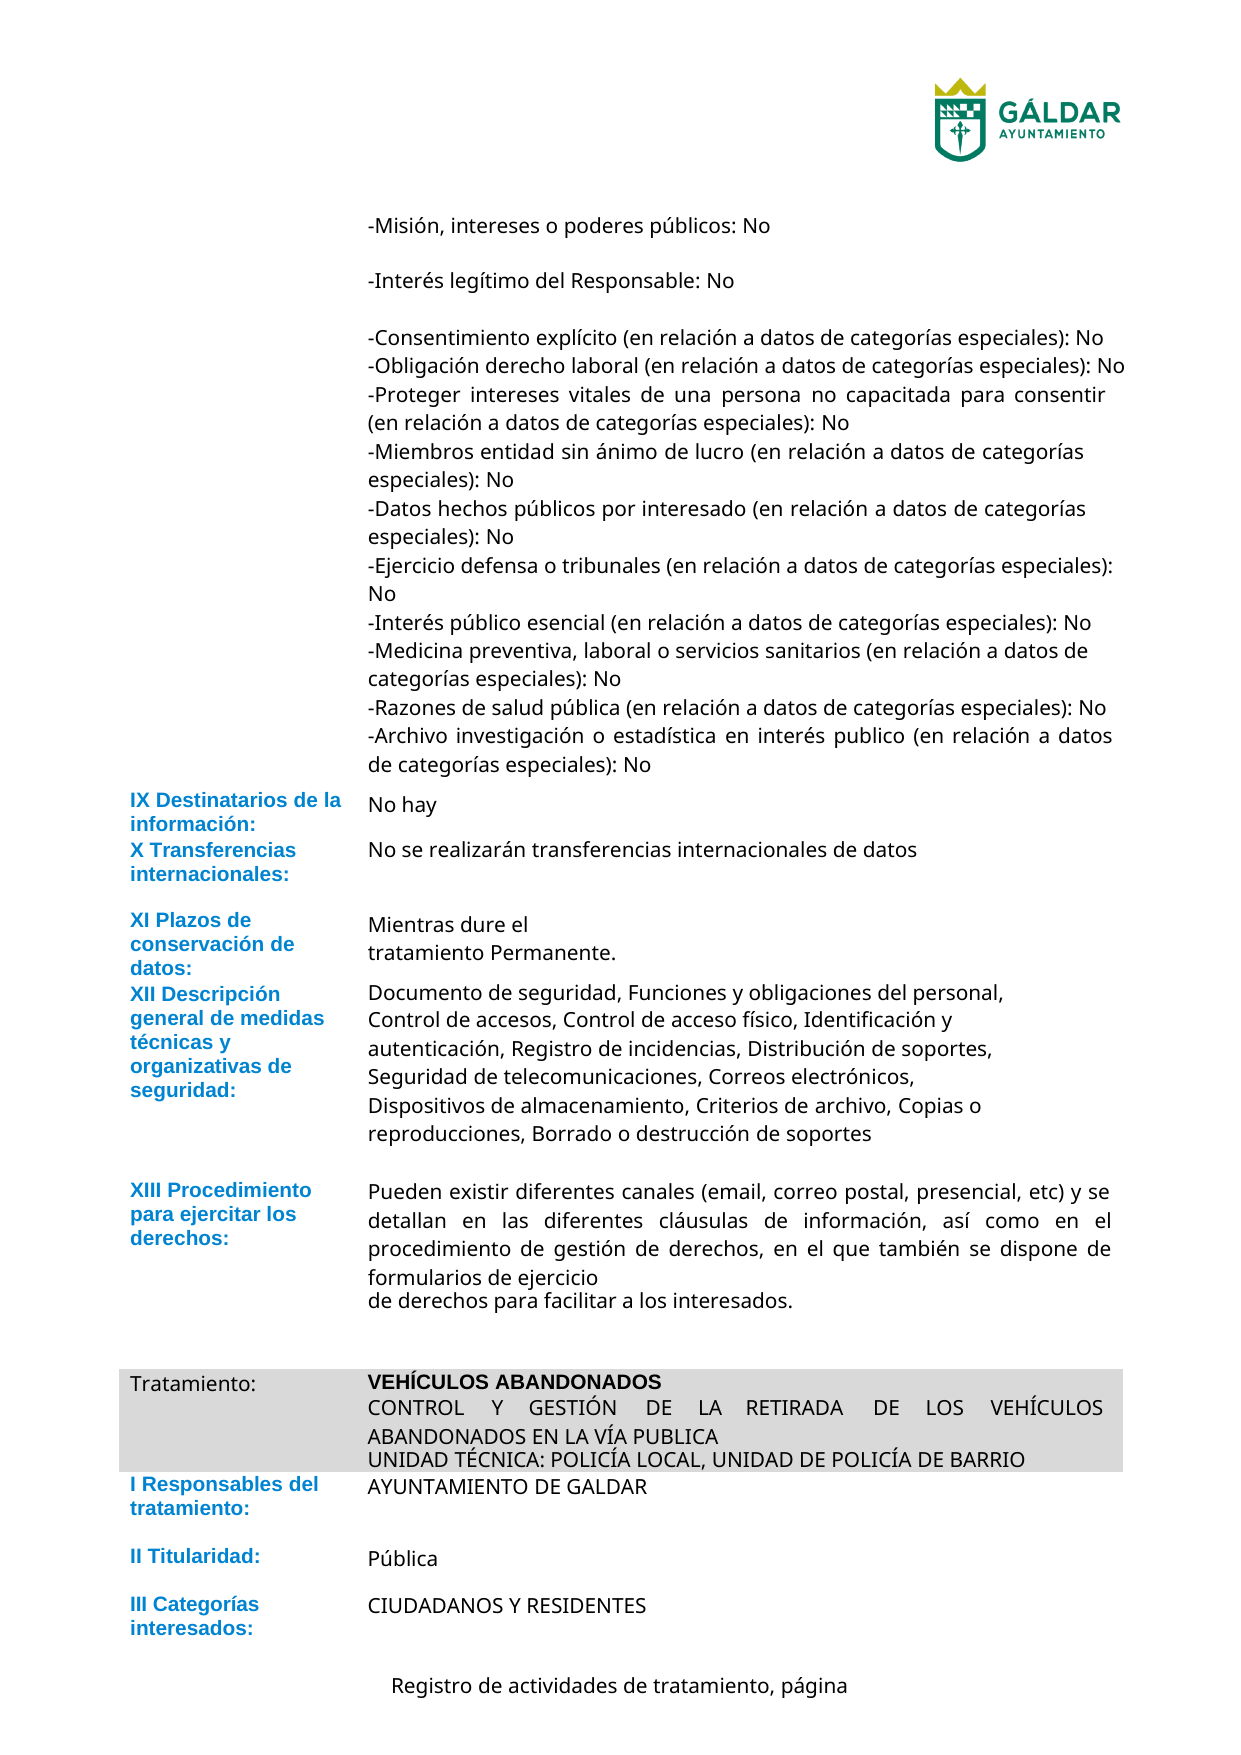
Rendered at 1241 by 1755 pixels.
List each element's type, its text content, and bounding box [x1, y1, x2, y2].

table_cell No se realizarán transferencias internacionales de datos [354, 838, 1132, 898]
table_cell CIUDADANOS Y RESIDENTES [343, 1580, 1123, 1652]
table_cell XII Descripción general de medidas técnicas y organizativas de seguridad: [109, 982, 354, 1149]
table_header Tratamiento: [119, 1369, 343, 1472]
table_cell Pueden existir diferentes canales (email, correo postal, presencial, etc) y se detallan en las diferentes cláusulas de información, así como en el procedimiento de gestión de derechos, en el que también se dispone de formularios de ejercicio de derechos para facilitar a los interesados. [354, 1150, 1132, 1313]
table_cell Pública [343, 1532, 1123, 1580]
table_cell X Transferencias internacionales: [109, 838, 354, 898]
table_cell AYUNTAMIENTO DE GALDAR [343, 1472, 1123, 1532]
table_header [109, 215, 354, 778]
table_cell IX Destinatarios de la información: [109, 778, 354, 838]
table_header VEHÍCULOS ABANDONADOS CONTROL Y GESTIÓN DE LA RETIRADA DE LOS VEHÍCULOS ABANDONADOS EN LA VÍA PUBLICA UNIDAD TÉCNICA: POLICÍA LOCAL, UNIDAD DE POLICÍA DE BARRIO [343, 1369, 1123, 1472]
table_cell Mientras dure el tratamiento Permanente. [354, 898, 1132, 982]
table_header -Misión, intereses o poderes públicos: No -Interés legítimo del Responsable: No -Consentimiento explícito (en relación a datos de categorías especiales): No -Obligación derecho laboral (en relación a datos de categorías especiales): No -Proteger intereses vitales de una persona no capacitada para consentir (en relación a datos de categorías especiales): No -Miembros entidad sin ánimo de lucro (en relación a datos de categorías especiales): No -Datos hechos públicos por interesado (en relación a datos de categorías especiales): No -Ejercicio defensa o tribunales (en relación a datos de categorías especiales): No -Interés público esencial (en relación a datos de categorías especiales): No -Medicina preventiva, laboral o servicios sanitarios (en relación a datos de categorías especiales): No -Razones de salud pública (en relación a datos de categorías especiales): No -Archivo investigación o estadística en interés publico (en relación a datos de categorías especiales): No [354, 215, 1132, 778]
table_cell II Titularidad: [119, 1532, 343, 1580]
table_cell XI Plazos de conservación de datos: [109, 898, 354, 982]
table_cell Documento de seguridad, Funciones y obligaciones del personal, Control de accesos, Control de acceso físico, Identificación y autenticación, Registro de incidencias, Distribución de soportes, Seguridad de telecomunicaciones, Correos electrónicos, Dispositivos de almacenamiento, Criterios de archivo, Copias o reproducciones, Borrado o destrucción de soportes [354, 982, 1132, 1149]
table_cell XIII Procedimiento para ejercitar los derechos: [109, 1150, 354, 1313]
table_cell III Categorías interesados: [119, 1580, 343, 1652]
table_cell No hay [354, 778, 1132, 838]
table_cell I Responsables del tratamiento: [119, 1472, 343, 1532]
